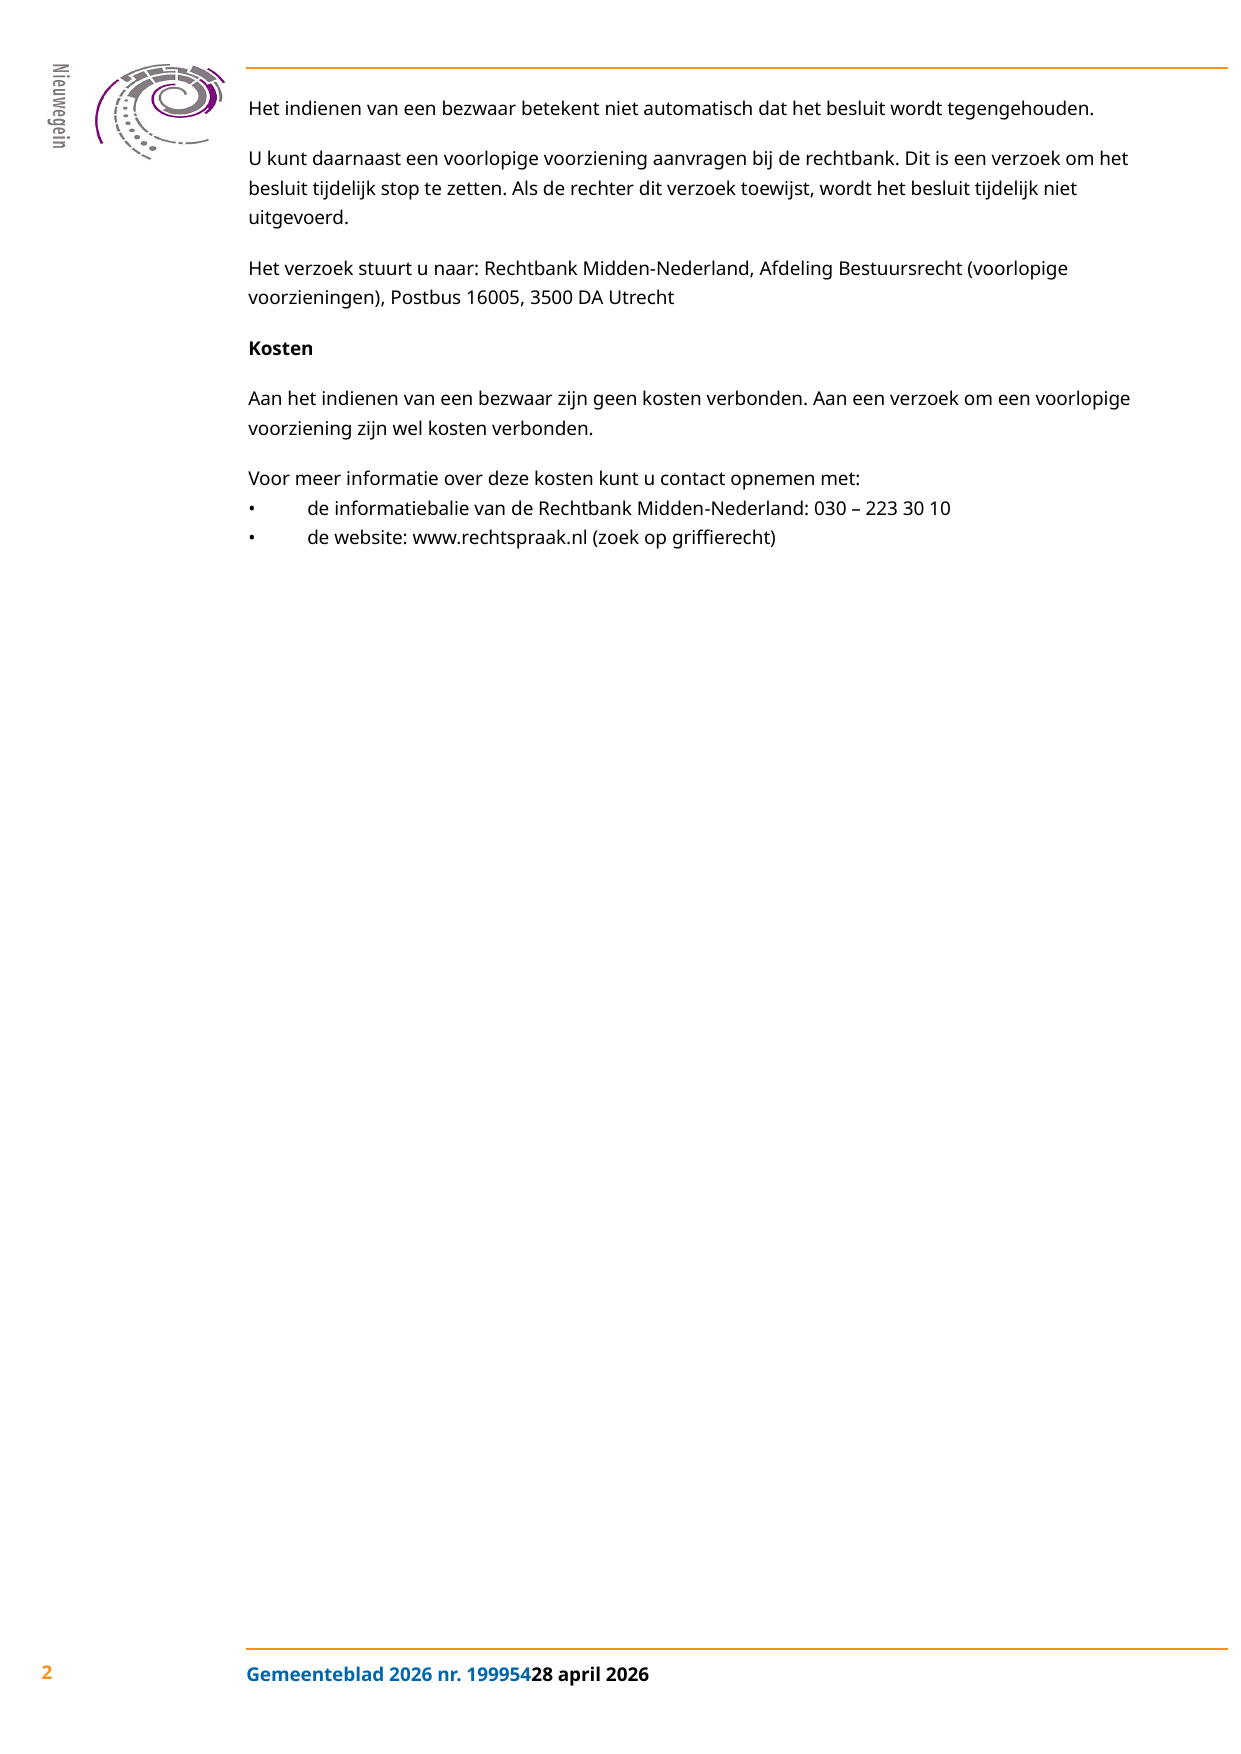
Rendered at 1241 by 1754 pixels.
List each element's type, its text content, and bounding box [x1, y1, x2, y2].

text Aan het indienen van een bezwaar zijn geen kosten verbonden. Aan een verzoek om een voorlopige voorziening zijn wel kosten verbonden. [248, 385, 1152, 441]
list de informatiebalie van de Rechtbank Midden‑Nederland: 030 – 223 30 10 [248, 495, 1152, 521]
text Voor meer informatie over deze kosten kunt u contact opnemen met: [248, 465, 1152, 491]
text U kunt daarnaast een voorlopige voorziening aanvragen bij de rechtbank. Dit is een verzoek om het besluit tijdelijk stop te zetten. Als de rechter dit verzoek toewijst, wordt het besluit tijdelijk niet uitgevoerd. [248, 145, 1152, 230]
text Het verzoek stuurt u naar: Rechtbank Midden-Nederland, Afdeling Bestuursrecht (voorlopige voorzieningen), Postbus 16005, 3500 DA Utrecht [248, 255, 1152, 310]
picture [41, 47, 231, 172]
text Het indienen van een bezwaar betekent niet automatisch dat het besluit wordt tegengehouden. [248, 95, 1152, 121]
text Kosten [248, 335, 1152, 361]
list de website: www.rechtspraak.nl (zoek op griffierecht) [248, 524, 1152, 550]
